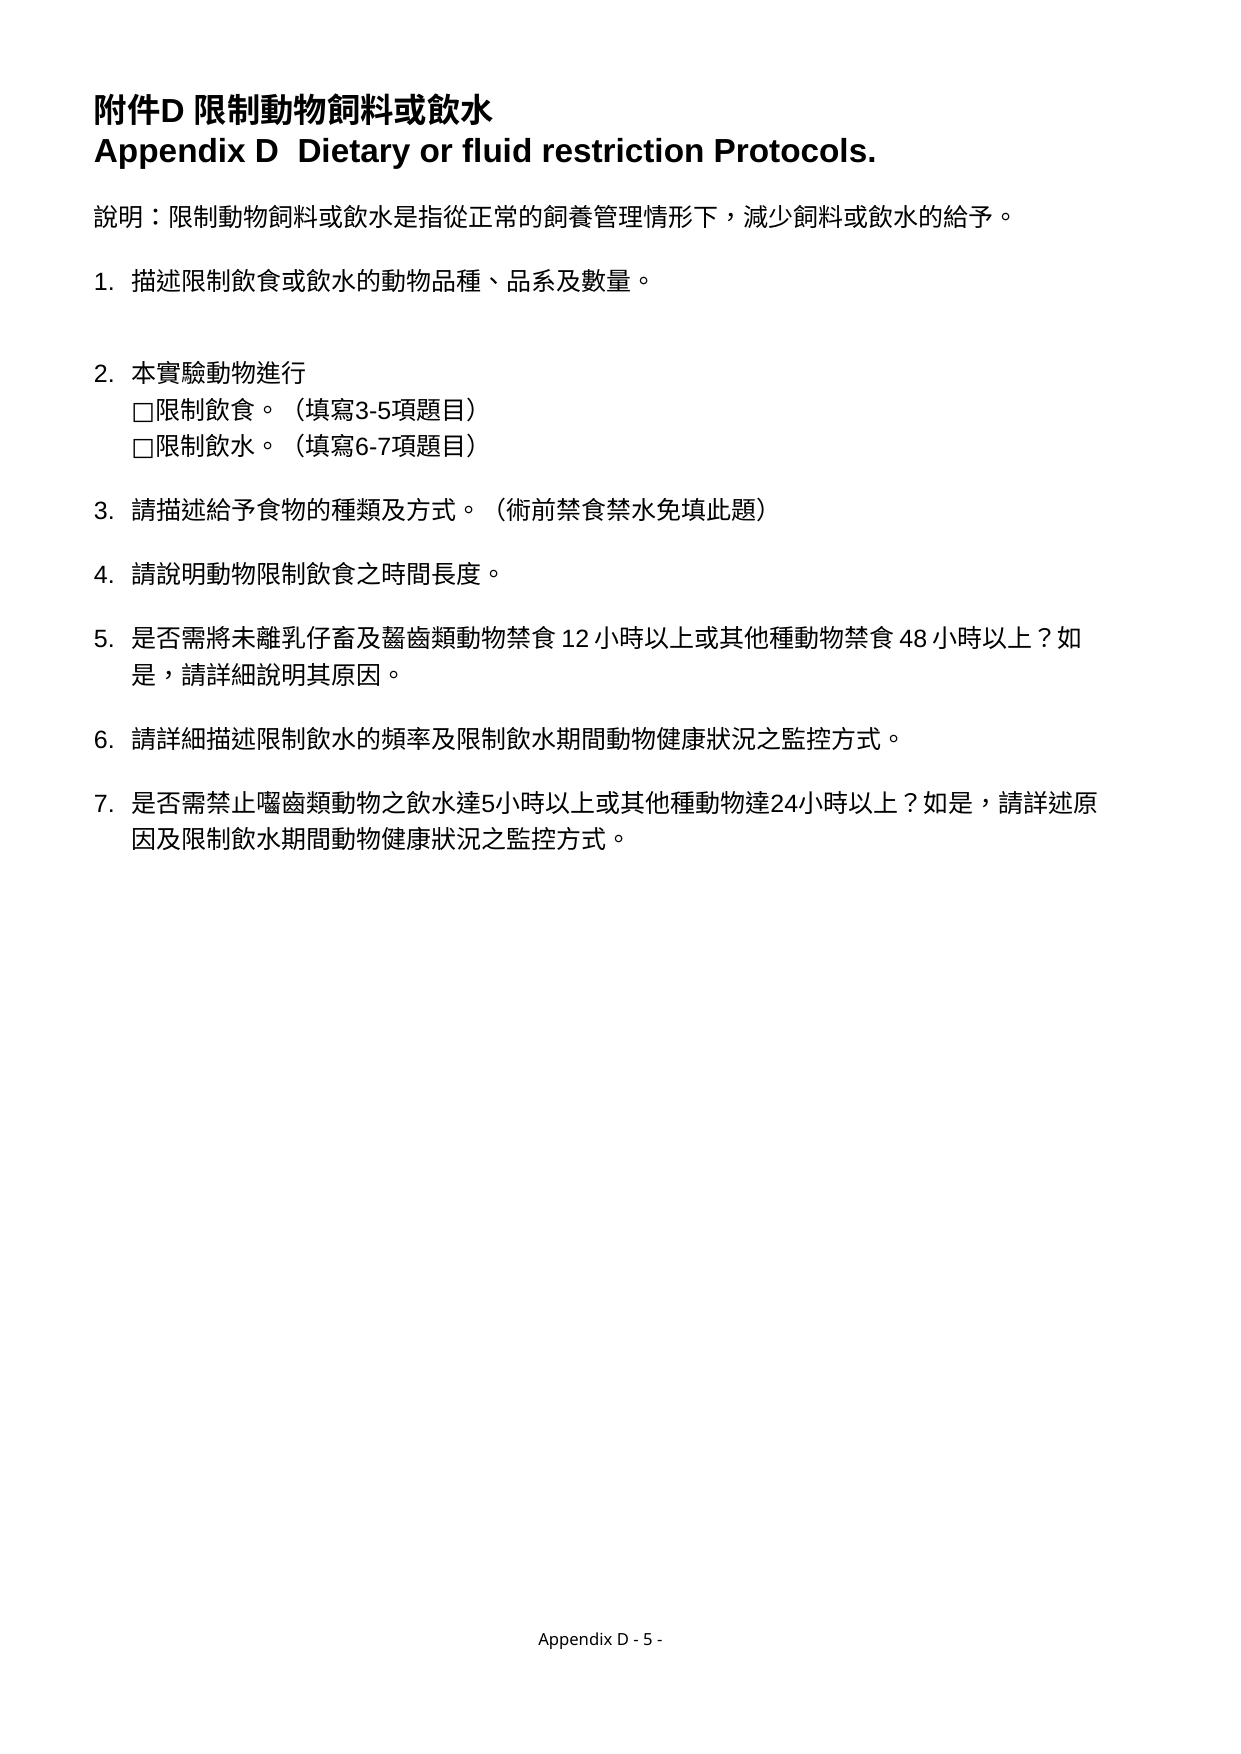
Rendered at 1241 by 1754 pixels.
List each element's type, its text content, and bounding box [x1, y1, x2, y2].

list 描述限制飲食或飲水的動物品種、品系及數量。 [94, 262, 1106, 298]
list 請詳細描述限制飲水的頻率及限制飲水期間動物健康狀況之監控方式。 [94, 719, 1106, 756]
text 附件D 限制動物飼料或飲水 [94, 84, 1106, 132]
list 請說明動物限制飲食之時間長度。 [94, 555, 1106, 591]
list 是否需禁止囓齒類動物之飲水達5小時以上或其他種動物達24小時以上？如是，請詳述原因及限制飲水期間動物健康狀況之監控方式。 [94, 783, 1106, 884]
text □限制飲水。（填寫6-7項題目） [131, 426, 1106, 463]
list 請描述給予食物的種類及方式。（術前禁食禁水免填此題） [94, 491, 1106, 527]
text 說明：限制動物飼料或飲水是指從正常的飼養管理情形下，減少飼料或飲水的給予。 [94, 198, 1106, 234]
text Appendix D Dietary or fluid restriction Protocols. [94, 132, 1106, 170]
text □限制飲食。（填寫3-5項題目） [131, 390, 1106, 426]
list 是否需將未離乳仔畜及齧齒類動物禁食12小時以上或其他種動物禁食48小時以上？如是，請詳細說明其原因。 [94, 619, 1106, 691]
list 本實驗動物進行 [94, 354, 1106, 390]
